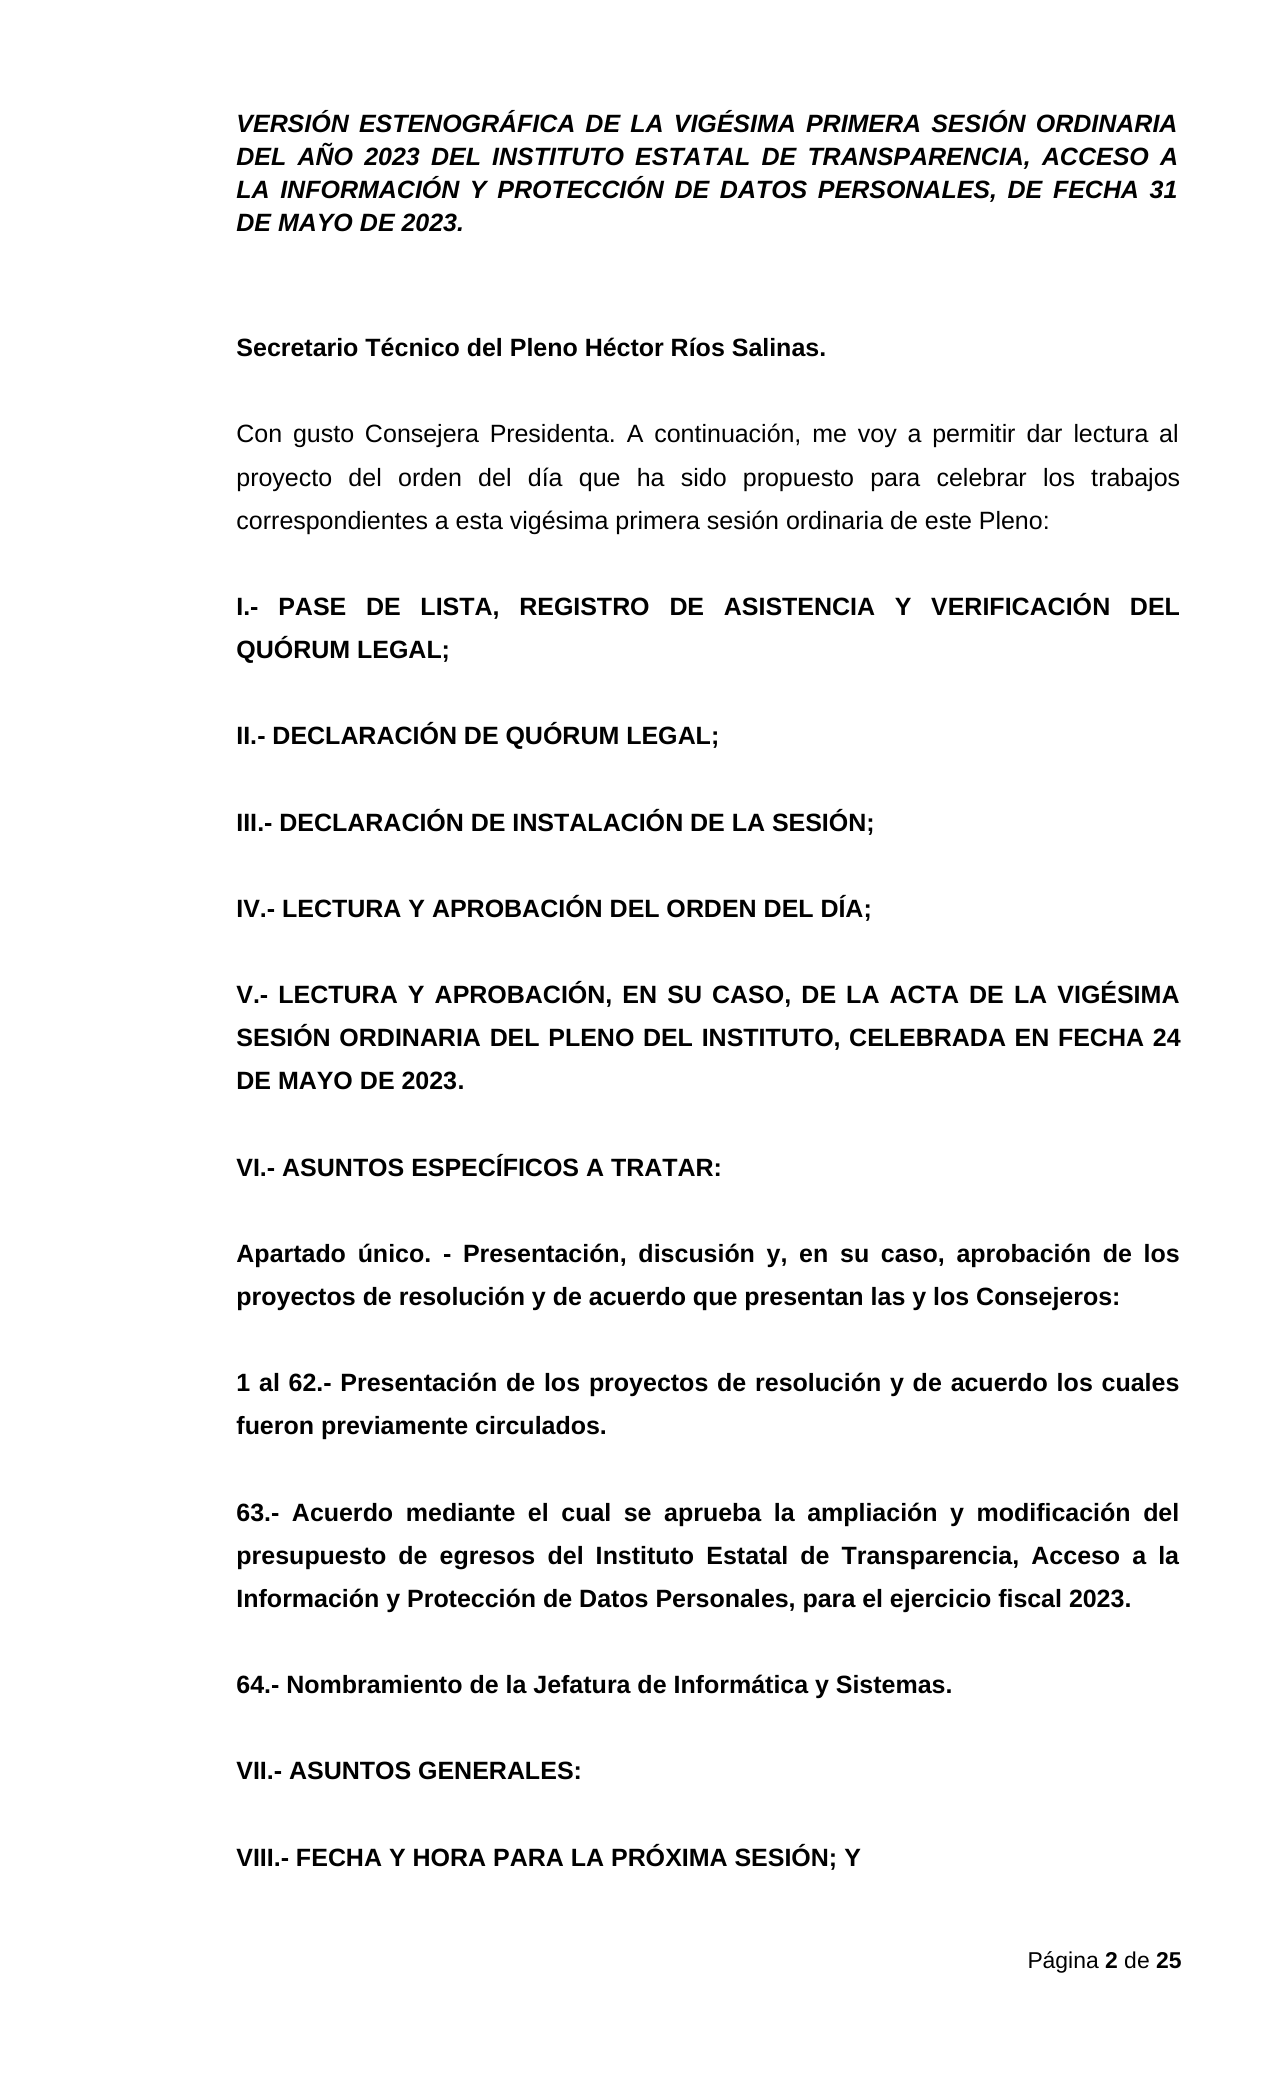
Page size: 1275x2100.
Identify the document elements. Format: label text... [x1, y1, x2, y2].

text VI.- ASUNTOS ESPECÍFICOS A TRATAR: [236, 1153, 1181, 1181]
text II.- DECLARACIÓN DE QUÓRUM LEGAL; [236, 721, 1181, 750]
text VII.- ASUNTOS GENERALES: [236, 1756, 1181, 1785]
text Secretario Técnico del Pleno Héctor Ríos Salinas. [236, 333, 1181, 362]
text I.- PASE DE LISTA, REGISTRO DE ASISTENCIA Y VERIFICACIÓN DEL QUÓRUM LEGAL; [236, 592, 1181, 664]
text 64.- Nombramiento de la Jefatura de Informática y Sistemas. [236, 1670, 1181, 1699]
text 63.- Acuerdo mediante el cual se aprueba la ampliación y modificación del presupuesto de egresos del Instituto Estatal de Transparencia, Acceso a la Información y Protección de Datos Personales, para el ejercicio fiscal 2023. [236, 1498, 1181, 1613]
text III.- DECLARACIÓN DE INSTALACIÓN DE LA SESIÓN; [236, 808, 1181, 836]
text V.- LECTURA Y APROBACIÓN, EN SU CASO, DE LA ACTA DE LA VIGÉSIMA SESIÓN ORDINARIA DEL PLENO DEL INSTITUTO, CELEBRADA EN FECHA 24 DE MAYO DE 2023. [236, 980, 1181, 1095]
text IV.- LECTURA Y APROBACIÓN DEL ORDEN DEL DÍA; [236, 894, 1181, 923]
text Con gusto Consejera Presidenta. A continuación, me voy a permitir dar lectura al proyecto del orden del día que ha sido propuesto para celebrar los trabajos correspondientes a esta vigésima primera sesión ordinaria de este Pleno: [236, 419, 1181, 534]
text VIII.- FECHA Y HORA PARA LA PRÓXIMA SESIÓN; Y [236, 1843, 1181, 1871]
text 1 al 62.- Presentación de los proyectos de resolución y de acuerdo los cuales fueron previamente circulados. [236, 1368, 1181, 1440]
text Apartado único. - Presentación, discusión y, en su caso, aprobación de los proyectos de resolución y de acuerdo que presentan las y los Consejeros: [236, 1239, 1181, 1311]
